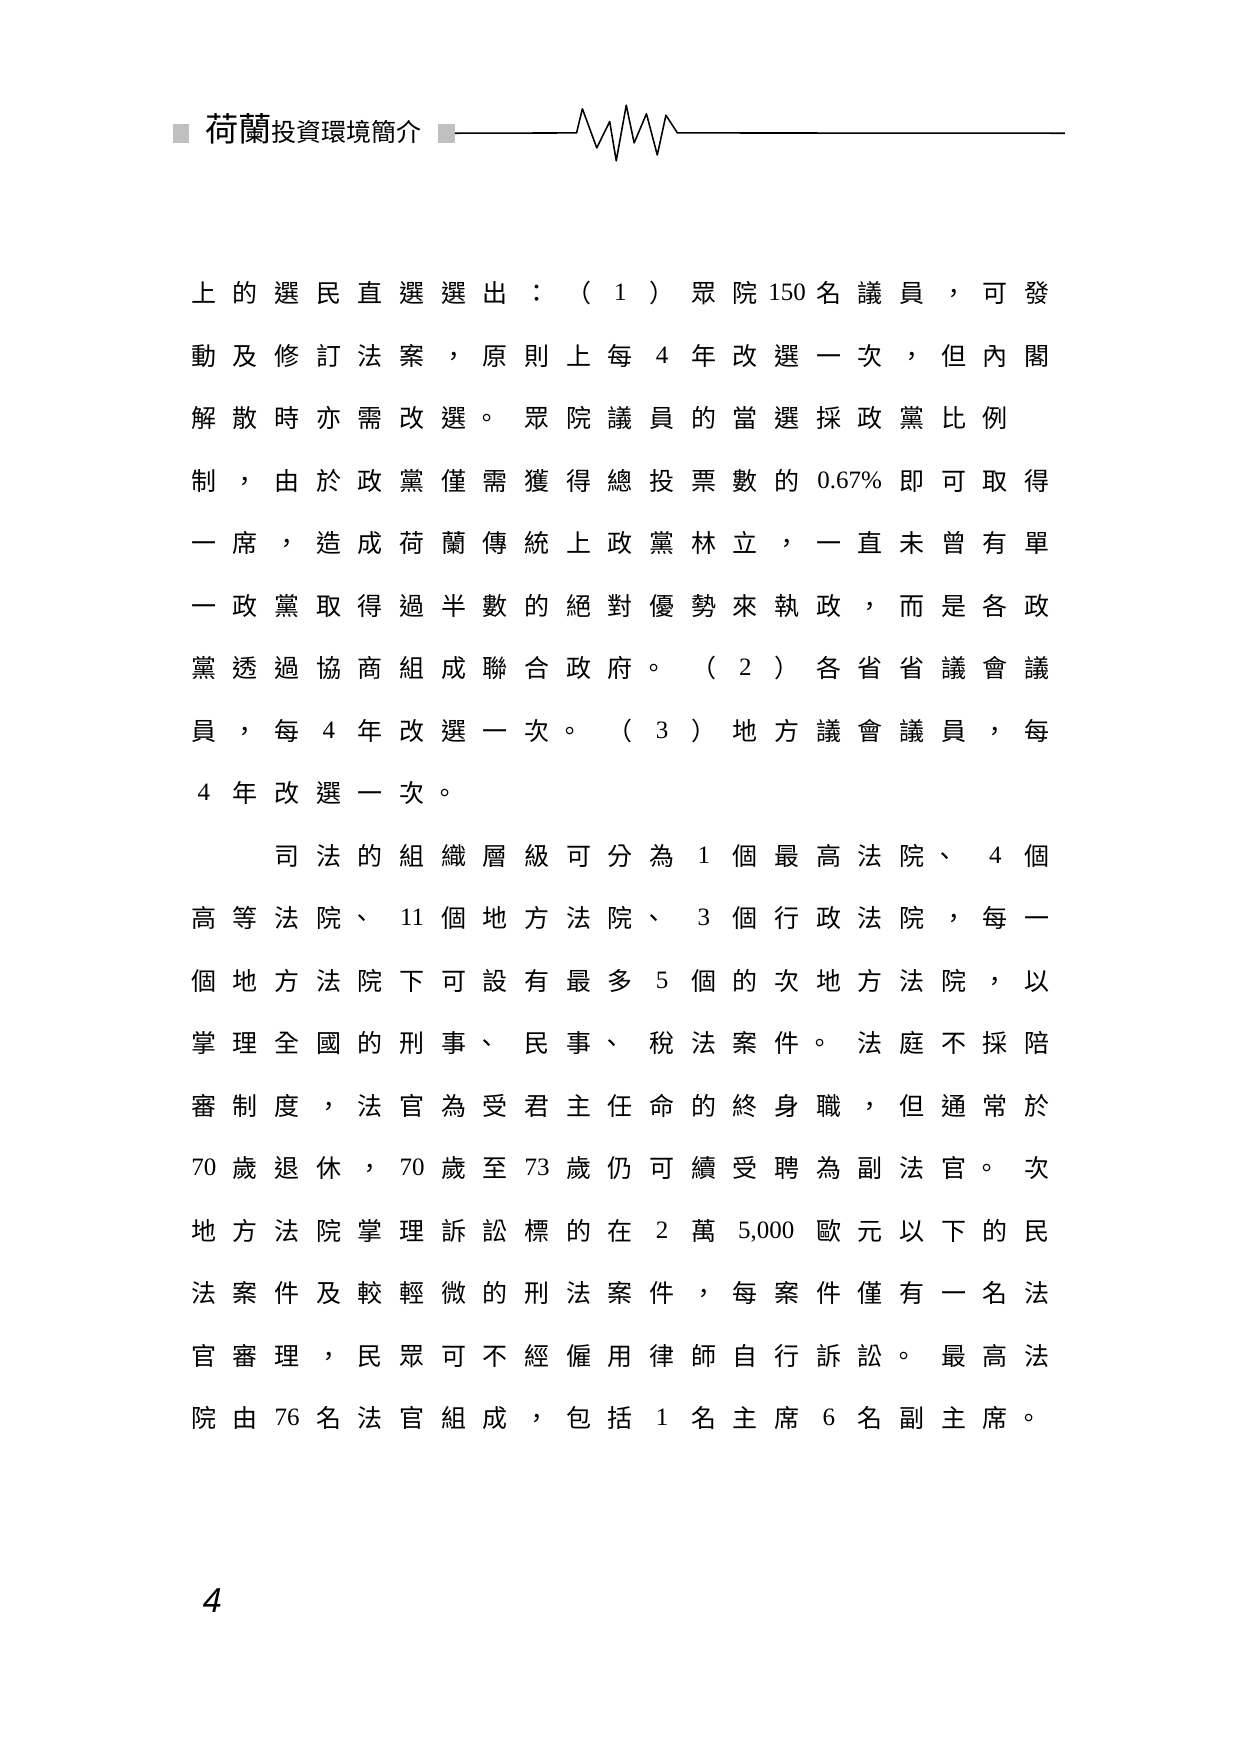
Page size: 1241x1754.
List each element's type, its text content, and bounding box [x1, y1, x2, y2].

text 司法的組織層級可分為1個最高法院、4個高等法院、11個地方法院、3個行政法院，每一個地方法院下可設有最多5個的次地方法院，以掌理全國的刑事、民事、稅法案件。法庭不採陪審制度，法官為受君主任命的終身職，但通常於70歲退休，70歲至73歲仍可續受聘為副法官。次地方法院掌理訴訟標的在2萬5,000歐元以下的民法案件及較輕微的刑法案件，每案件僅有一名法官審理，民眾可不經僱用律師自行訴訟。最高法院由76名法官組成，包括1名主席6名副主席。 [183, 813, 1058, 1438]
text 上的選民直選選出：（1）眾院150名議員，可發動及修訂法案，原則上每4年改選一次，但內閣解散時亦需改選。眾院議員的當選採政黨比例制，由於政黨僅需獲得總投票數的0.67%即可取得一席，造成荷蘭傳統上政黨林立，一直未曾有單一政黨取得過半數的絕對優勢來執政，而是各政黨透過協商組成聯合政府。（2）各省省議會議員，每4年改選一次。（3）地方議會議員，每4年改選一次。 [183, 250, 1058, 813]
